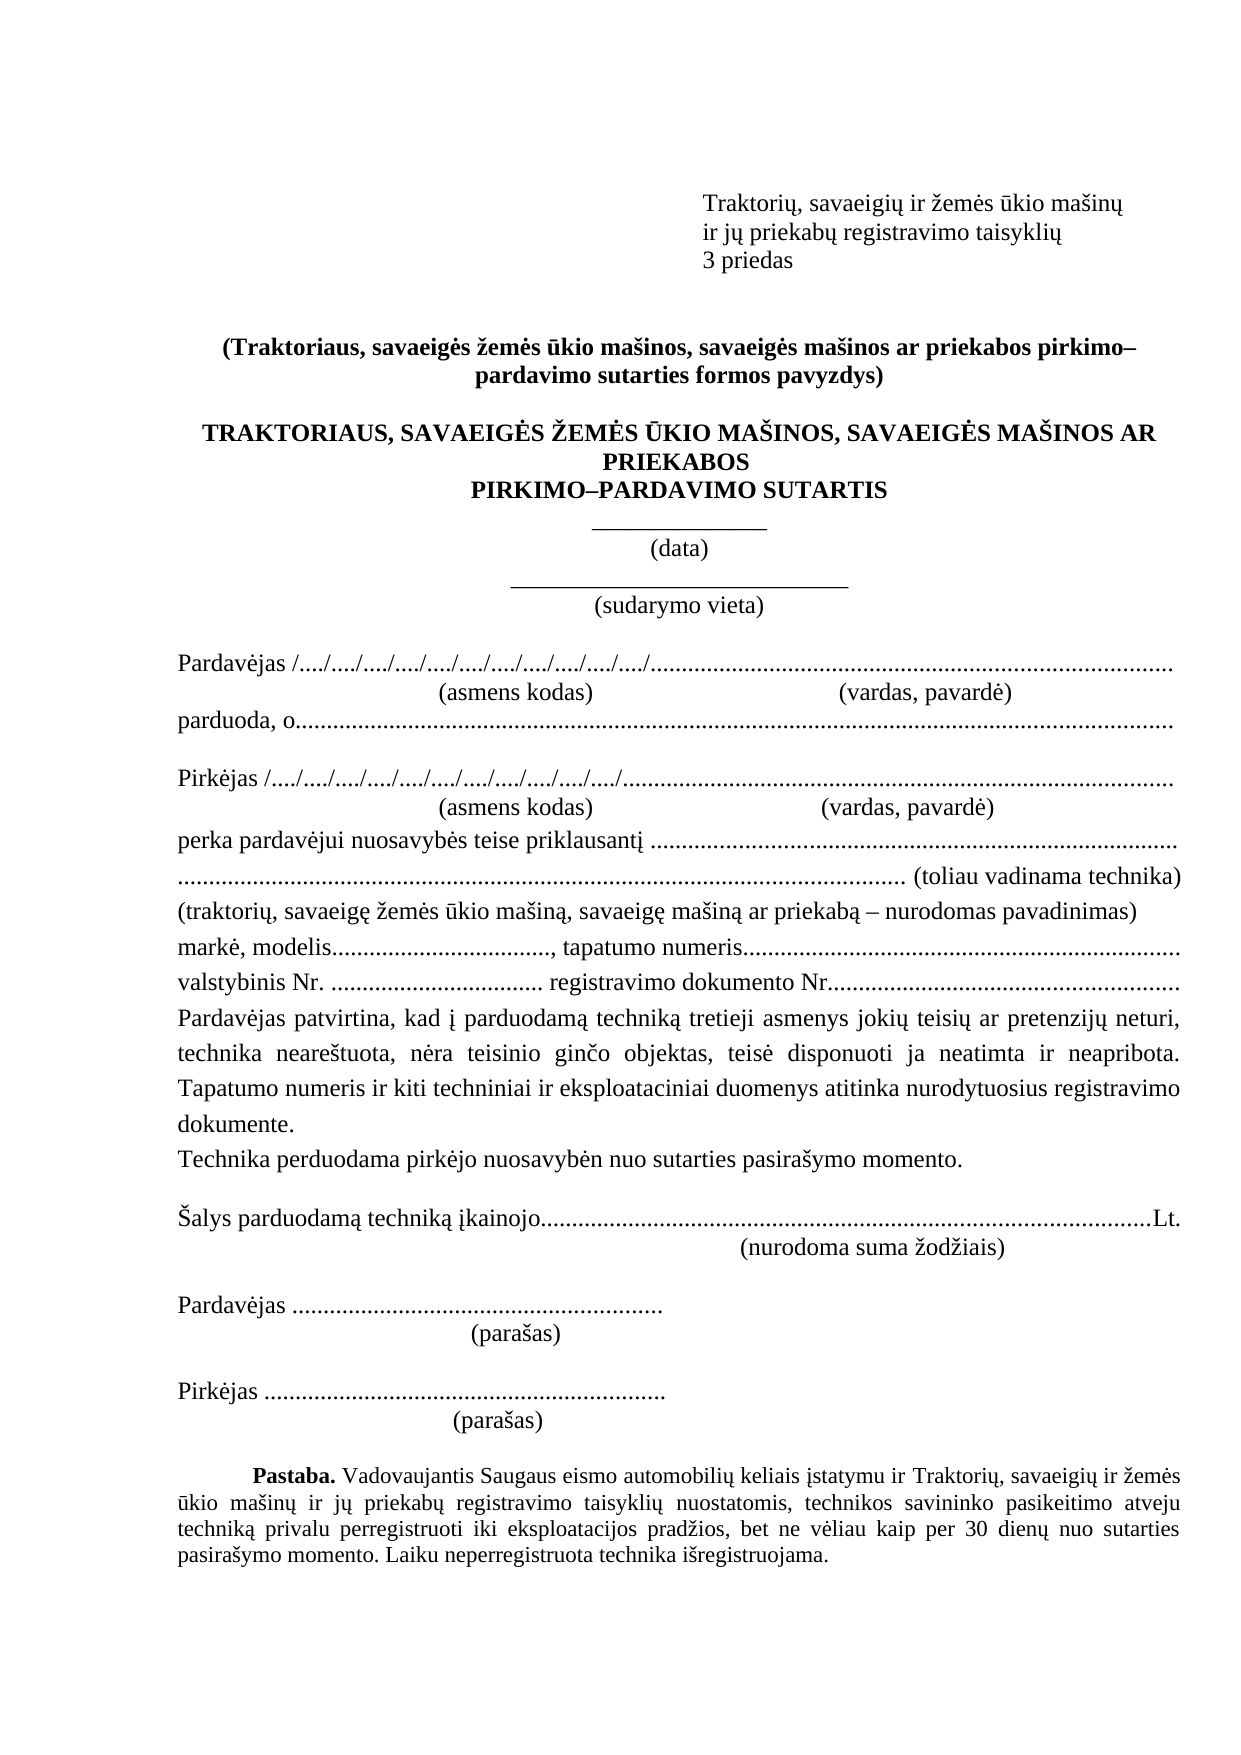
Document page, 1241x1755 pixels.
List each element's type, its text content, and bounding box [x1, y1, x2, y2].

text (parašas) [177, 1405, 1181, 1433]
text 3 priedas [627, 246, 1181, 274]
text ______________ [177, 504, 1181, 533]
text markė, modelis..................................., tapatumo numeris [177, 927, 1181, 962]
text TRAKTORIAUS, SAVAEIGĖS ŽEMĖS ŪKIO MAŠINOS, SAVAEIGĖS MAŠINOS AR PRIEKABOS [177, 418, 1181, 476]
text Pirkėjas /..../..../..../..../..../..../..../..../..../..../..../ [177, 763, 1181, 792]
text (data) [177, 533, 1181, 562]
text (asmens kodas) (vardas, pavardė) [177, 677, 1181, 706]
text parduoda, o [177, 706, 1181, 734]
text ___________________________ [177, 562, 1181, 591]
text (Traktoriaus, savaeigės žemės ūkio mašinos, savaeigės mašinos ar priekabos pirkimo–pardavimo sutarties formos pavyzdys) [177, 332, 1181, 389]
text Pardavėjas patvirtina, kad į parduodamą techniką tretieji asmenys jokių teisių ar pretenzijų neturi, technika neareštuota, nėra teisinio ginčo objektas, teisė disponuoti ja neatimta ir neapribota. Tapatumo numeris ir kiti techniniai ir eksploataciniai duomenys atitinka nurodytuosius registravimo dokumente. [177, 998, 1181, 1139]
text Pardavėjas [177, 1290, 1181, 1318]
text Pastaba. Vadovaujantis Saugaus eismo automobilių keliais įstatymu ir Traktorių, savaeigių ir žemės ūkio mašinų ir jų priekabų registravimo taisyklių nuostatomis, technikos savininko pasikeitimo atveju techniką privalu perregistruoti iki eksploatacijos pradžios, bet ne vėliau kaip per 30 dienų nuo sutarties pasirašymo momento. Laiku neperregistruota technika išregistruojama. [177, 1462, 1181, 1568]
text Technika perduodama pirkėjo nuosavybėn nuo sutarties pasirašymo momento. [177, 1139, 1181, 1175]
text perka pardavėjui nuosavybės teise priklausantį ........................................................... [177, 821, 1181, 856]
text (nurodoma suma žodžiais) [177, 1232, 1181, 1261]
text (toliau vadinama technika) [177, 856, 1181, 891]
text PIRKIMO–PARDAVIMO SUTARTIS [177, 476, 1181, 504]
text (sudarymo vieta) [177, 591, 1181, 619]
text Traktorių, savaeigių ir žemės ūkio mašinų [627, 188, 1181, 217]
text (asmens kodas) (vardas, pavardė) [177, 792, 1181, 821]
text Šalys parduodamą techniką įkainojo Lt. [177, 1203, 1181, 1232]
text (traktorių, savaeigę žemės ūkio mašiną, savaeigę mašiną ar priekabą – nurodomas pavadinimas) [177, 891, 1181, 927]
text Pardavėjas /..../..../..../..../..../..../..../..../..../..../..../ [177, 648, 1181, 677]
text Pirkėjas [177, 1376, 1181, 1405]
text (parašas) [177, 1318, 1181, 1347]
text valstybinis Nr. .................................. registravimo dokumento Nr. [177, 962, 1181, 998]
text ir jų priekabų registravimo taisyklių [627, 217, 1181, 246]
